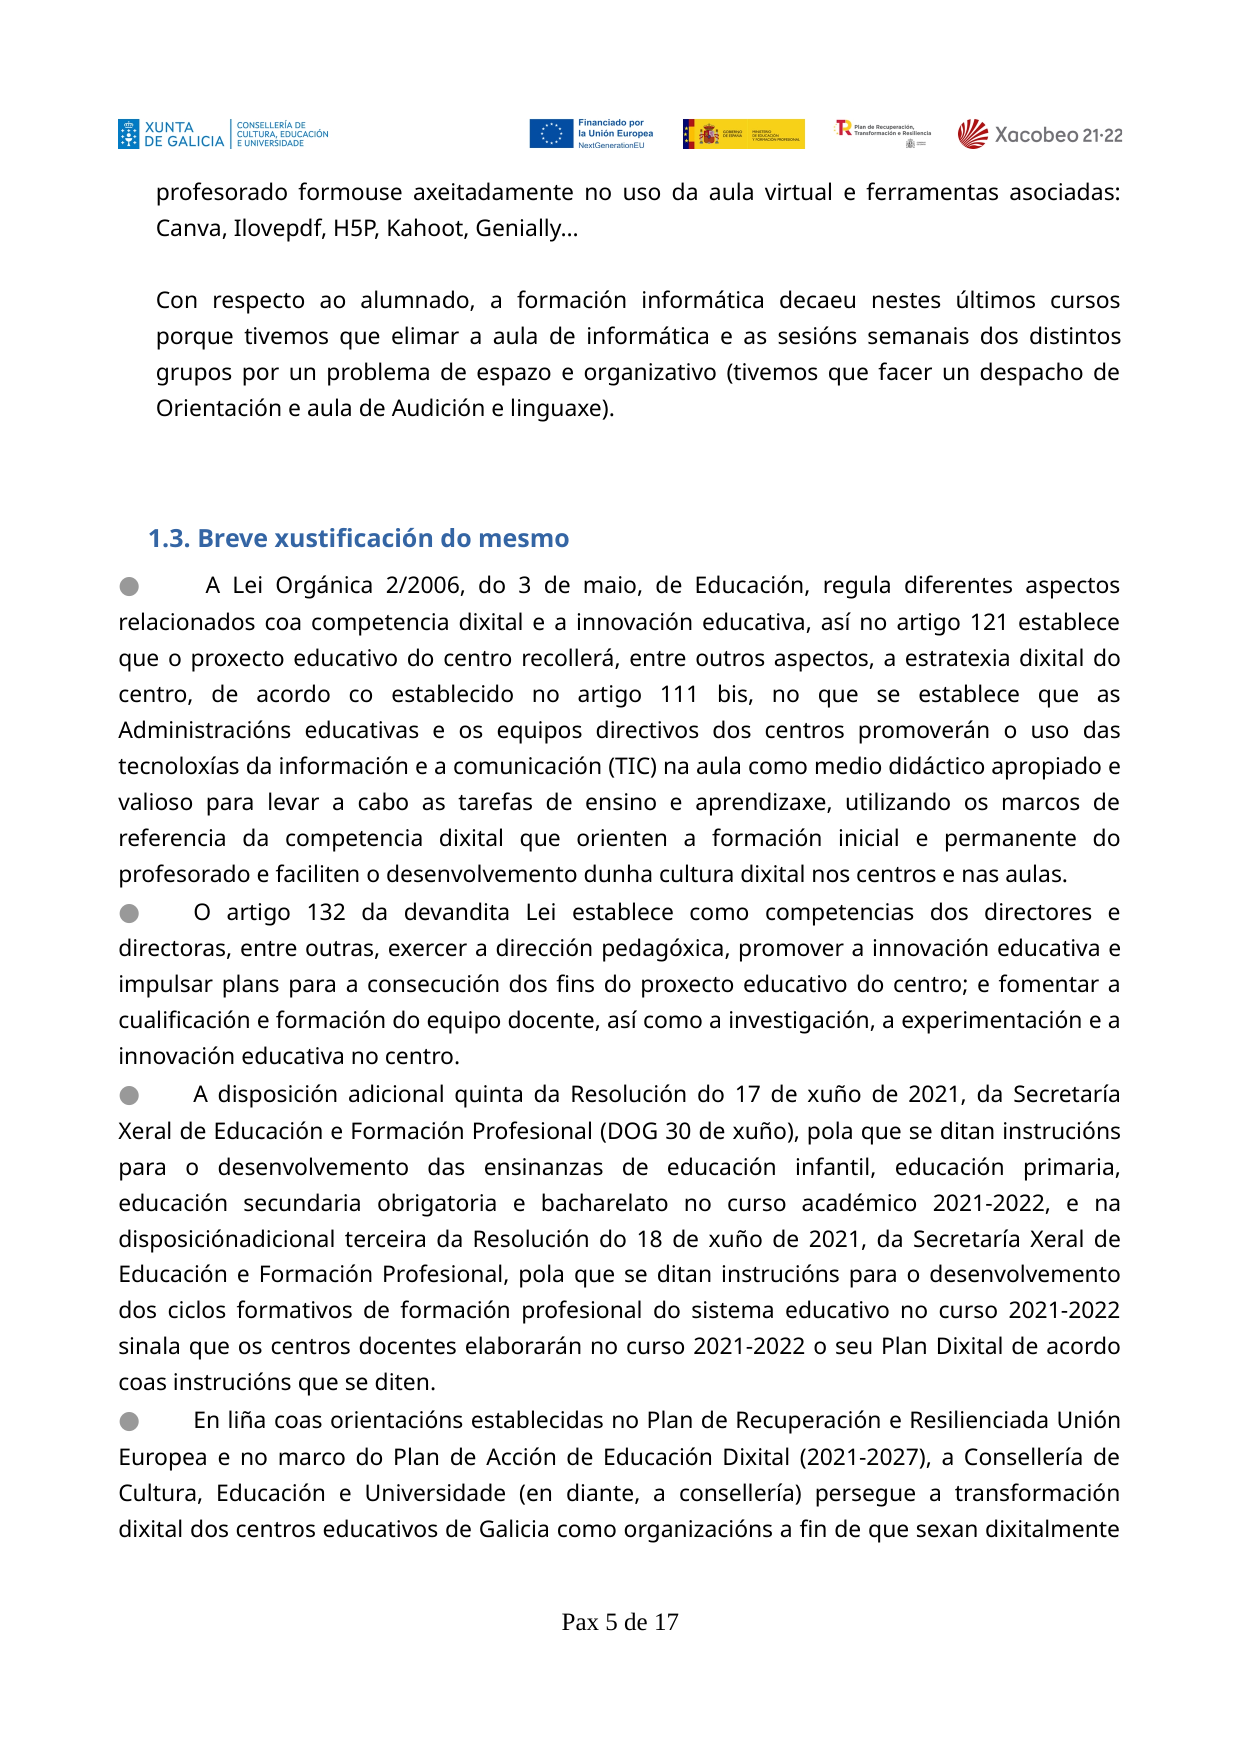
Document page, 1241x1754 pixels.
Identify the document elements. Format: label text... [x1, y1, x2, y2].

list O artigo 132 da devandita Lei establece como competencias dos directores e directoras, entre outras, exercer a dirección pedagóxica, promover a innovación educativa e impulsar plans para a consecución dos fins do proxecto educativo do centro; e fomentar a cualificación e formación do equipo docente, así como a investigación, a experimentación e a innovación educativa no centro. [118, 893, 1122, 1071]
picture [118, 118, 1123, 149]
list En liña coas orientacións establecidas no Plan de Recuperación e Resilienciada Unión Europea e no marco do Plan de Acción de Educación Dixital (2021-2027), a Consellería de Cultura, Educación e Universidade (en diante, a consellería) persegue a transformación dixital dos centros educativos de Galicia como organizacións a fin de que sexan dixitalmente [118, 1402, 1122, 1544]
text Con respecto ao alumnado, a formación informática decaeu nestes últimos cursos porque tivemos que elimar a aula de informática e as sesións semanais dos distintos grupos por un problema de espazo e organizativo (tivemos que facer un despacho de Orientación e aula de Audición e linguaxe). [156, 284, 1122, 423]
list A Lei Orgánica 2/2006, do 3 de maio, de Educación, regula diferentes aspectos relacionados coa competencia dixital e a innovación educativa, así no artigo 121 establece que o proxecto educativo do centro recollerá, entre outros aspectos, a estratexia dixital do centro, de acordo co establecido no artigo 111 bis, no que se establece que as Administracións educativas e os equipos directivos dos centros promoverán o uso das tecnoloxías da información e a comunicación (TIC) na aula como medio didáctico apropiado e valioso para levar a cabo as tarefas de ensino e aprendizaxe, utilizando os marcos de referencia da competencia dixital que orienten a formación inicial e permanente do profesorado e faciliten o desenvolvemento dunha cultura dixital nos centros e nas aulas. [118, 567, 1122, 889]
list A disposición adicional quinta da Resolución do 17 de xuño de 2021, da Secretaría Xeral de Educación e Formación Profesional (DOG 30 de xuño), pola que se ditan instrucións para o desenvolvemento das ensinanzas de educación infantil, educación primaria, educación secundaria obrigatoria e bacharelato no curso académico 2021-2022, e na disposiciónadicional terceira da Resolución do 18 de xuño de 2021, da Secretaría Xeral de Educación e Formación Profesional, pola que se ditan instrucións para o desenvolvemento dos ciclos formativos de formación profesional do sistema educativo no curso 2021-2022 sinala que os centros docentes elaborarán no curso 2021-2022 o seu Plan Dixital de acordo coas instrucións que se diten. [118, 1076, 1122, 1397]
text profesorado formouse axeitadamente no uso da aula virtual e ferramentas asociadas: Canva, Ilovepdf, H5P, Kahoot, Genially… [156, 176, 1122, 243]
subtitle Breve xustificación do mesmo [148, 521, 1122, 555]
